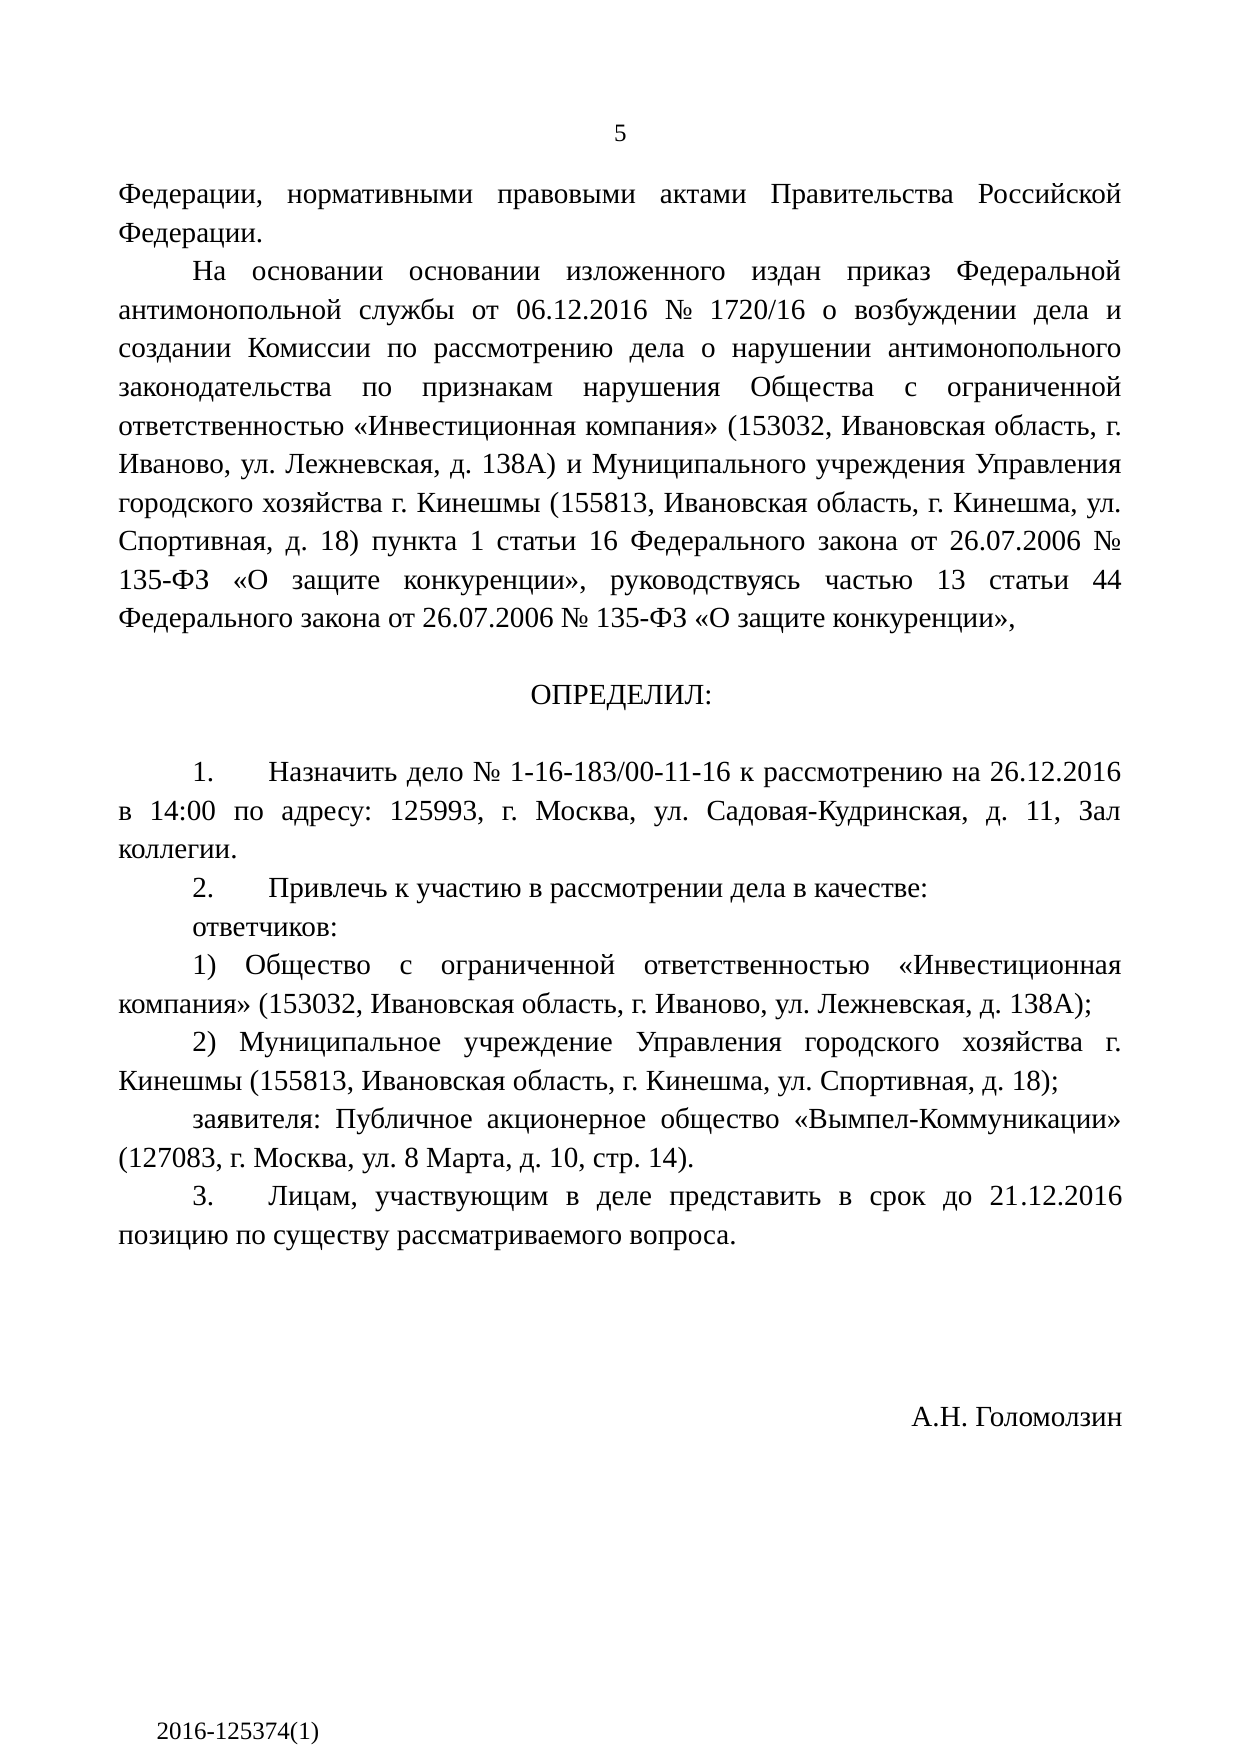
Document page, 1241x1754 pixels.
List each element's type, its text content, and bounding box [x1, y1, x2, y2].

text 2) Муниципальное учреждение Управления городского хозяйства г. Кинешмы (155813, Ивановская область, г. Кинешма, ул. Спортивная, д. 18); [118, 1024, 1122, 1096]
text заявителя: Публичное акционерное общество «Вымпел-Коммуникации» (127083, г. Москва, ул. 8 Марта, д. 10, стр. 14). [118, 1101, 1122, 1173]
list Лицам, участвующим в деле представить в срок до 21.12.2016 позицию по существу рассматриваемого вопроса. [118, 1178, 1122, 1251]
text Федерации, нормативными правовыми актами Правительства Российской Федерации. [118, 176, 1122, 248]
text А.Н. Голомолзин [118, 1399, 1122, 1433]
list Назначить дело № 1-16-183/00-11-16 к рассмотрению на 26.12.2016 в 14:00 по адресу: 125993, г. Москва, ул. Садовая-Кудринская, д. 11, Зал коллегии. [118, 754, 1122, 865]
text ОПРЕДЕЛИЛ: [118, 677, 1122, 711]
list Привлечь к участию в рассмотрении дела в качестве: [118, 870, 1122, 904]
text ответчиков: [118, 909, 1122, 942]
text На основании основании изложенного издан приказ Федеральной антимонопольной службы от 06.12.2016 № 1720/16 о возбуждении дела и создании Комиссии по рассмотрению дела о нарушении антимонопольного законодательства по признакам нарушения Общества с ограниченной ответственностью «Инвестиционная компания» (153032, Ивановская область, г. Иваново, ул. Лежневская, д. 138А) и Муниципального учреждения Управления городского хозяйства г. Кинешмы (155813, Ивановская область, г. Кинешма, ул. Спортивная, д. 18) пункта 1 статьи 16 Федерального закона от 26.07.2006 № 135-ФЗ «О защите конкуренции», руководствуясь частью 13 статьи 44 Федерального закона от 26.07.2006 № 135-ФЗ «О защите конкуренции», [118, 253, 1122, 634]
text 1) Общество с ограниченной ответственностью «Инвестиционная компания» (153032, Ивановская область, г. Иваново, ул. Лежневская, д. 138А); [118, 947, 1122, 1019]
